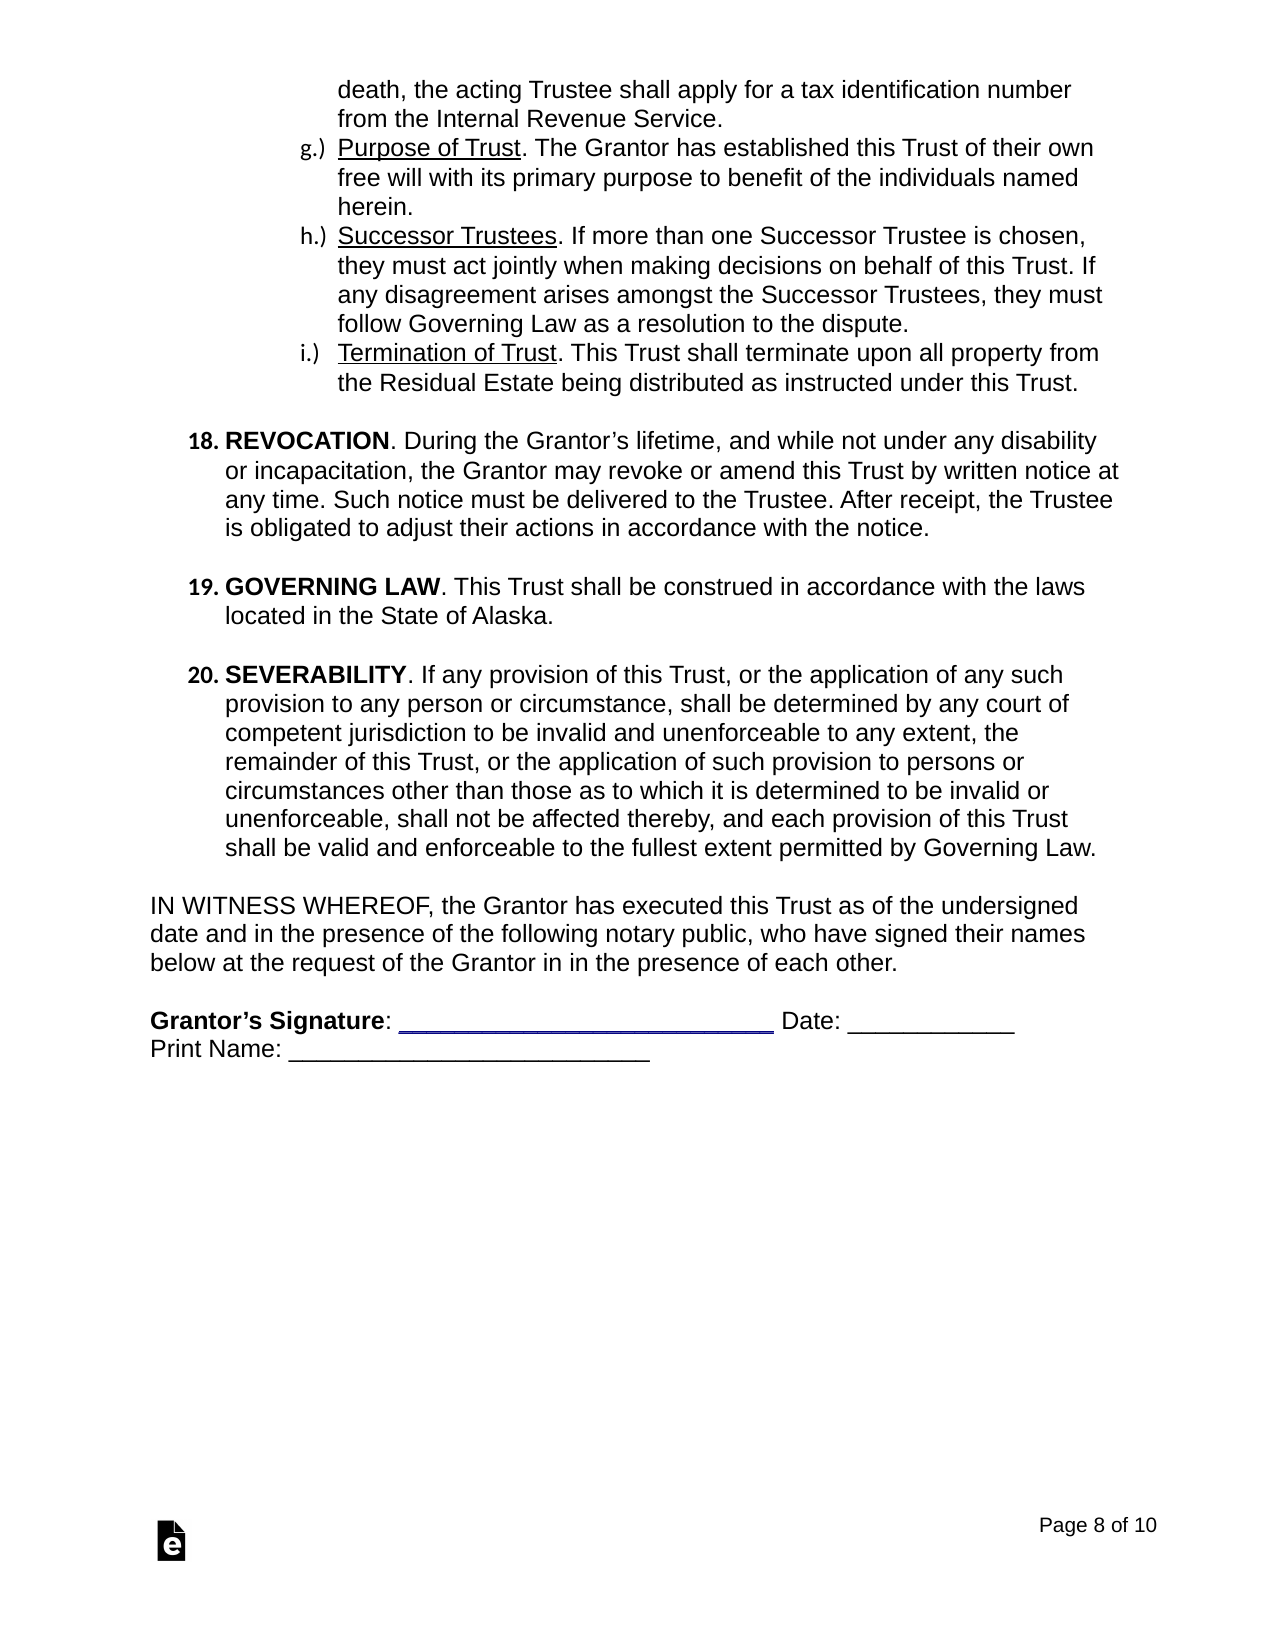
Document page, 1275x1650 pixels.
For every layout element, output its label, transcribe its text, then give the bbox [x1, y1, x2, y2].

list Purpose of Trust. The Grantor has established this Trust of their own free will with its primary purpose to benefit of the individuals named herein. [300, 132, 1125, 221]
text Print Name: __________________________ [150, 1034, 1125, 1063]
list REVOCATION. During the Grantor’s lifetime, and while not under any disability or incapacitation, the Grantor may revoke or amend this Trust by written notice at any time. Such notice must be delivered to the Trustee. After receipt, the Trustee is obligated to adjust their actions in accordance with the notice. [187, 425, 1125, 542]
list Successor Trustees. If more than one Successor Trustee is chosen, they must act jointly when making decisions on behalf of this Trust. If any disagreement arises amongst the Successor Trustees, they must follow Governing Law as a resolution to the dispute. [300, 221, 1125, 337]
list SEVERABILITY. If any provision of this Trust, or the application of any such provision to any person or circumstance, shall be determined by any court of competent jurisdiction to be invalid and unenforceable to any extent, the remainder of this Trust, or the application of such provision to persons or circumstances other than those as to which it is determined to be invalid or unenforceable, shall not be affected thereby, and each provision of this Trust shall be valid and enforceable to the fullest extent permitted by Governing Law. [187, 659, 1125, 862]
text IN WITNESS WHEREOF, the Grantor has executed this Trust as of the undersigned date and in the presence of the following notary public, who have signed their names below at the request of the Grantor in in the presence of each other. [150, 891, 1125, 977]
list Termination of Trust. This Trust shall terminate upon all property from the Residual Estate being distributed as instructed under this Trust. [300, 337, 1125, 397]
list GOVERNING LAW. This Trust shall be construed in accordance with the laws located in the State of Alaska. [187, 571, 1125, 630]
text Grantor’s Signature: ___________________________ Date: ____________ [150, 1006, 1125, 1034]
list death, the acting Trustee shall apply for a tax identification number from the Internal Revenue Service. [300, 75, 1125, 132]
